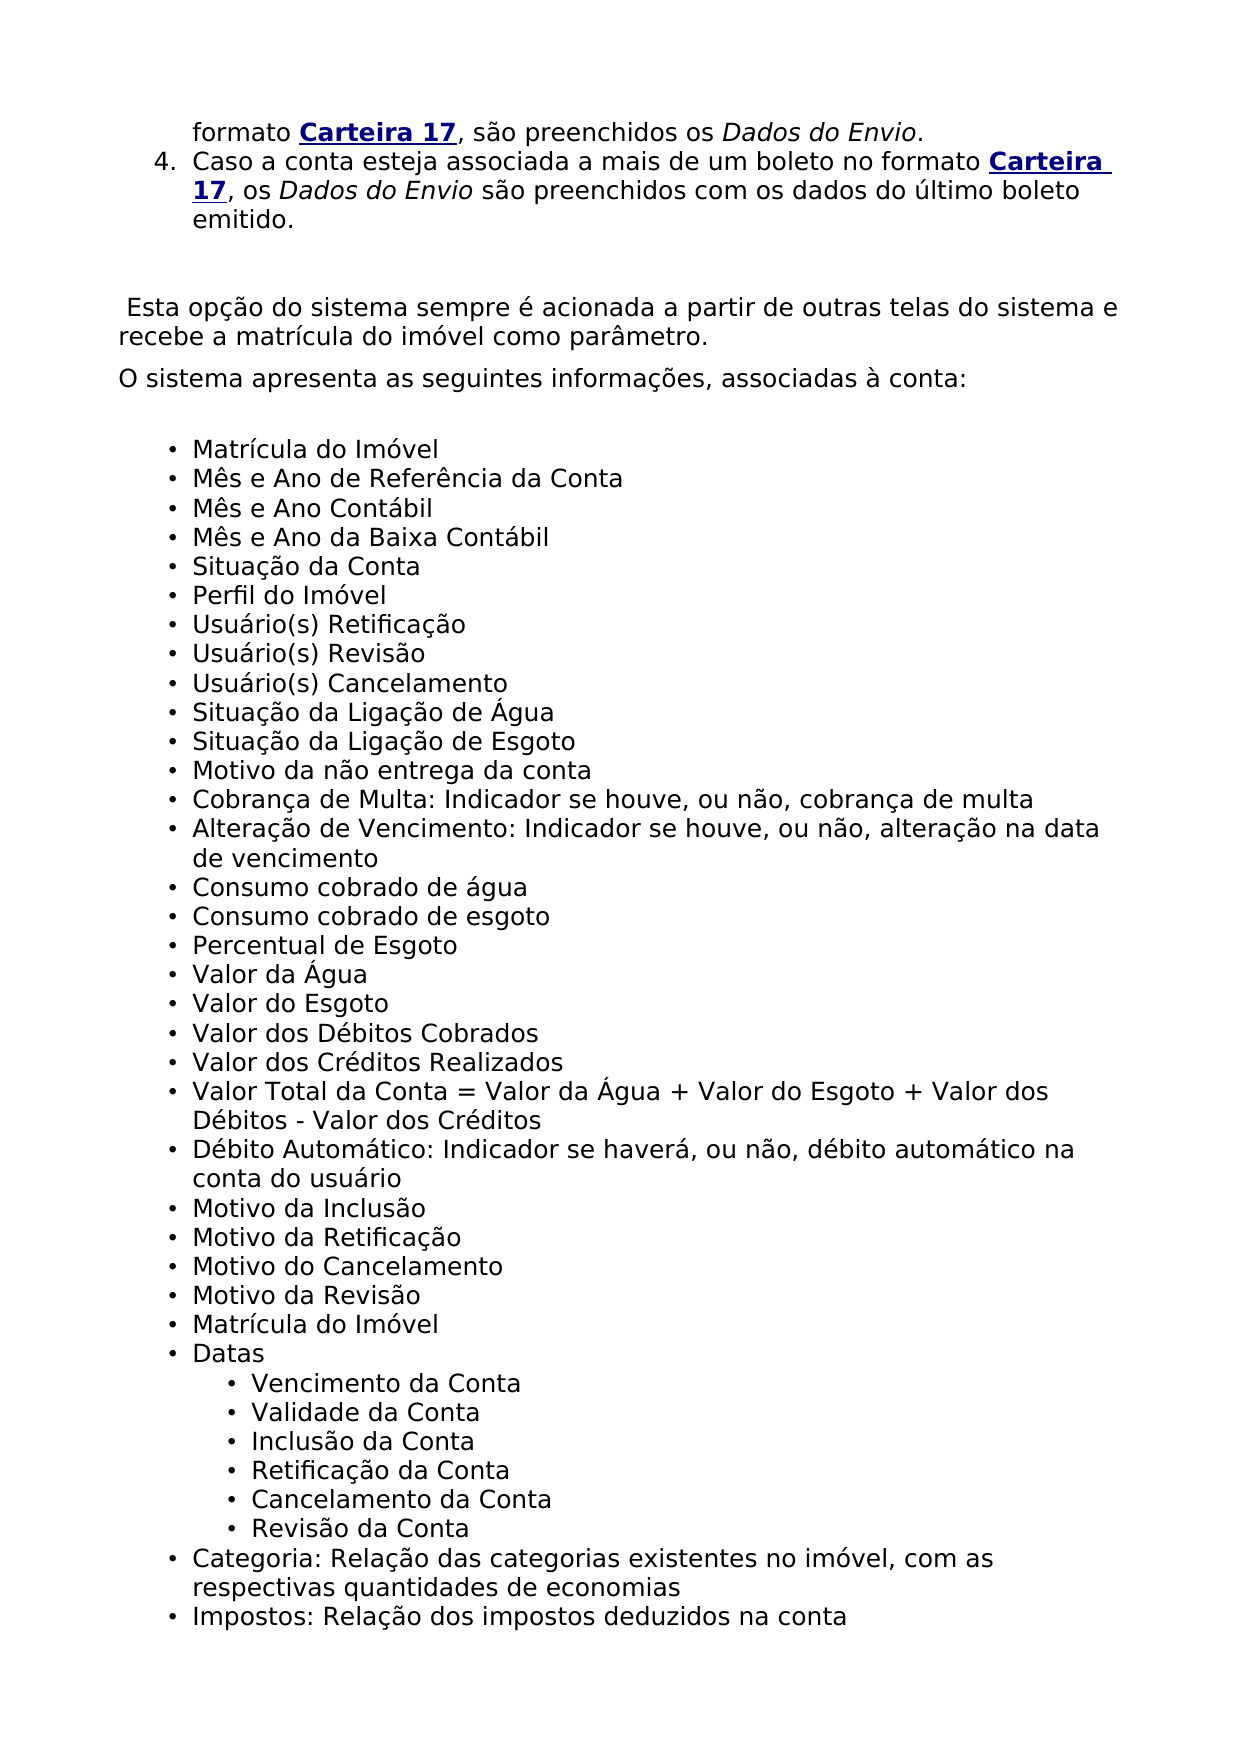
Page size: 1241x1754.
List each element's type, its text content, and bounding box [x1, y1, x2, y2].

list Situação da Ligação de Água [177, 698, 1122, 727]
list Usuário(s) Revisão [177, 639, 1122, 669]
list Cobrança de Multa: Indicador se houve, ou não, cobrança de multa [177, 785, 1122, 814]
list Valor do Esgoto [177, 989, 1122, 1019]
list Cancelamento da Conta [236, 1485, 1122, 1514]
list Matrícula do Imóvel [177, 435, 1122, 464]
list Caso a conta esteja associada a mais de um boleto no formato Carteira 17, os Dados do Envio são preenchidos com os dados do último boleto emitido. [177, 147, 1122, 235]
list Motivo da não entrega da conta [177, 756, 1122, 785]
text O sistema apresenta as seguintes informações, associadas à conta: [118, 364, 1122, 393]
list Validade da Conta [236, 1398, 1122, 1427]
list Débito Automático: Indicador se haverá, ou não, débito automático na conta do usuário [177, 1135, 1122, 1194]
list Valor dos Créditos Realizados [177, 1048, 1122, 1077]
list Situação da Ligação de Esgoto [177, 727, 1122, 756]
list Perfil do Imóvel [177, 581, 1122, 610]
list formato Carteira 17, são preenchidos os Dados do Envio. [177, 118, 1122, 147]
list Usuário(s) Cancelamento [177, 669, 1122, 698]
list Percentual de Esgoto [177, 931, 1122, 960]
list Datas [177, 1339, 1122, 1369]
list Vencimento da Conta [236, 1369, 1122, 1398]
list Motivo da Inclusão [177, 1194, 1122, 1223]
list Situação da Conta [177, 552, 1122, 581]
list Consumo cobrado de esgoto [177, 902, 1122, 931]
list Valor da Água [177, 960, 1122, 989]
list Valor dos Débitos Cobrados [177, 1019, 1122, 1048]
list Matrícula do Imóvel [177, 1310, 1122, 1339]
list Mês e Ano da Baixa Contábil [177, 523, 1122, 552]
list Motivo do Cancelamento [177, 1252, 1122, 1281]
list Inclusão da Conta [236, 1427, 1122, 1456]
list Mês e Ano de Referência da Conta [177, 464, 1122, 494]
list Consumo cobrado de água [177, 873, 1122, 902]
list Motivo da Revisão [177, 1281, 1122, 1310]
list Impostos: Relação dos impostos deduzidos na conta [177, 1602, 1122, 1631]
list Motivo da Retificação [177, 1223, 1122, 1252]
list Categoria: Relação das categorias existentes no imóvel, com as respectivas quantidades de economias [177, 1544, 1122, 1602]
list Retificação da Conta [236, 1456, 1122, 1485]
list Mês e Ano Contábil [177, 494, 1122, 523]
list Revisão da Conta [236, 1514, 1122, 1544]
list Alteração de Vencimento: Indicador se houve, ou não, alteração na data de vencimento [177, 814, 1122, 873]
text Esta opção do sistema sempre é acionada a partir de outras telas do sistema e recebe a matrícula do imóvel como parâmetro. [118, 264, 1122, 352]
list Usuário(s) Retificação [177, 610, 1122, 639]
list Valor Total da Conta = Valor da Água + Valor do Esgoto + Valor dos Débitos - Valor dos Créditos [177, 1077, 1122, 1135]
